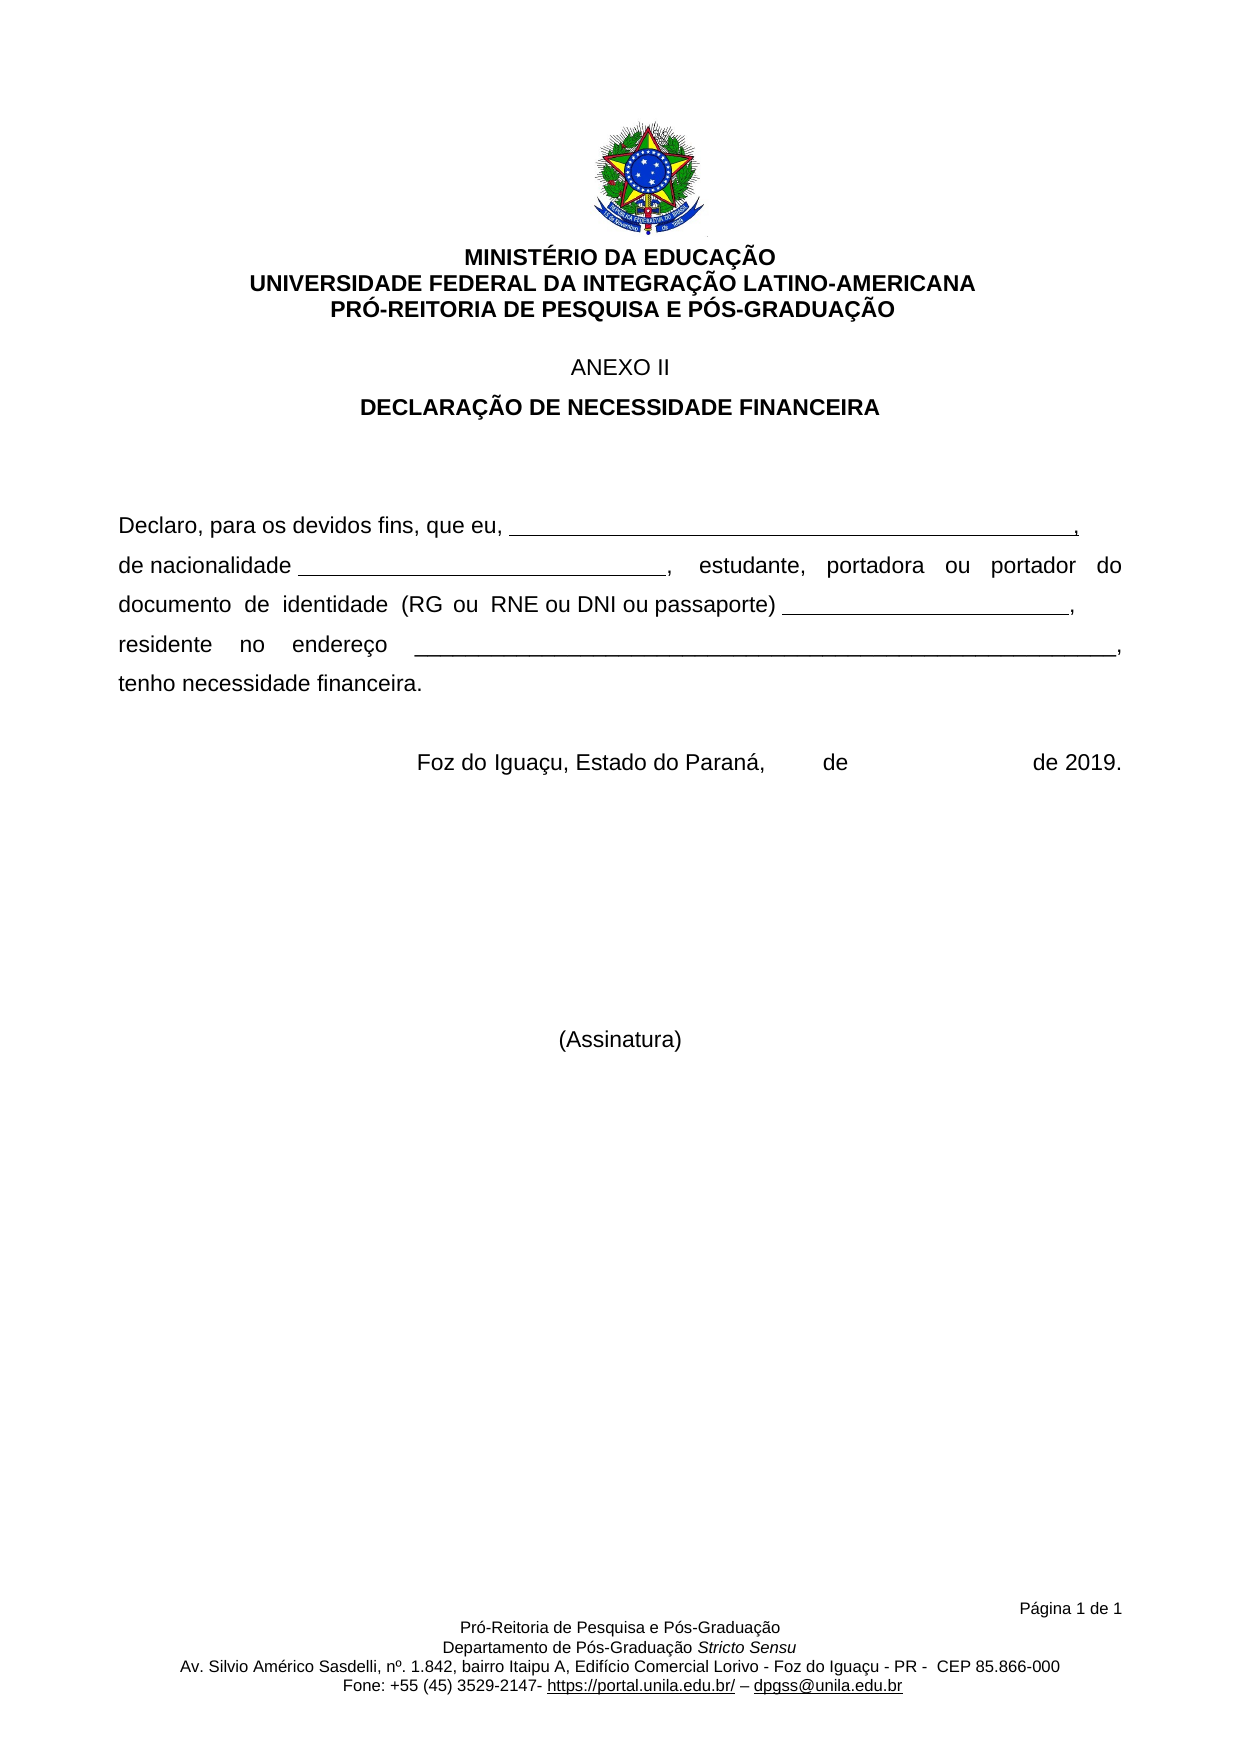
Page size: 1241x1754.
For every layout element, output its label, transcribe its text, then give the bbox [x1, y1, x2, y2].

text Declaro, para os devidos fins, que eu, , [118, 512, 1122, 539]
text DECLARAÇÃO DE NECESSIDADE FINANCEIRA [118, 394, 1122, 420]
text de nacionalidade , estudante, portadora ou portador do documento de identidade (RG ou RNE ou DNI ou passaporte) , residente no endereço _______________________________________________________, tenho necessidade financeira. [118, 552, 1122, 697]
text (Assinatura) [118, 1026, 1122, 1052]
picture [590, 118, 709, 237]
text ANEXO II [118, 354, 1122, 381]
text Foz do Iguaçu, Estado do Paraná, de de 2019. [118, 749, 1122, 776]
